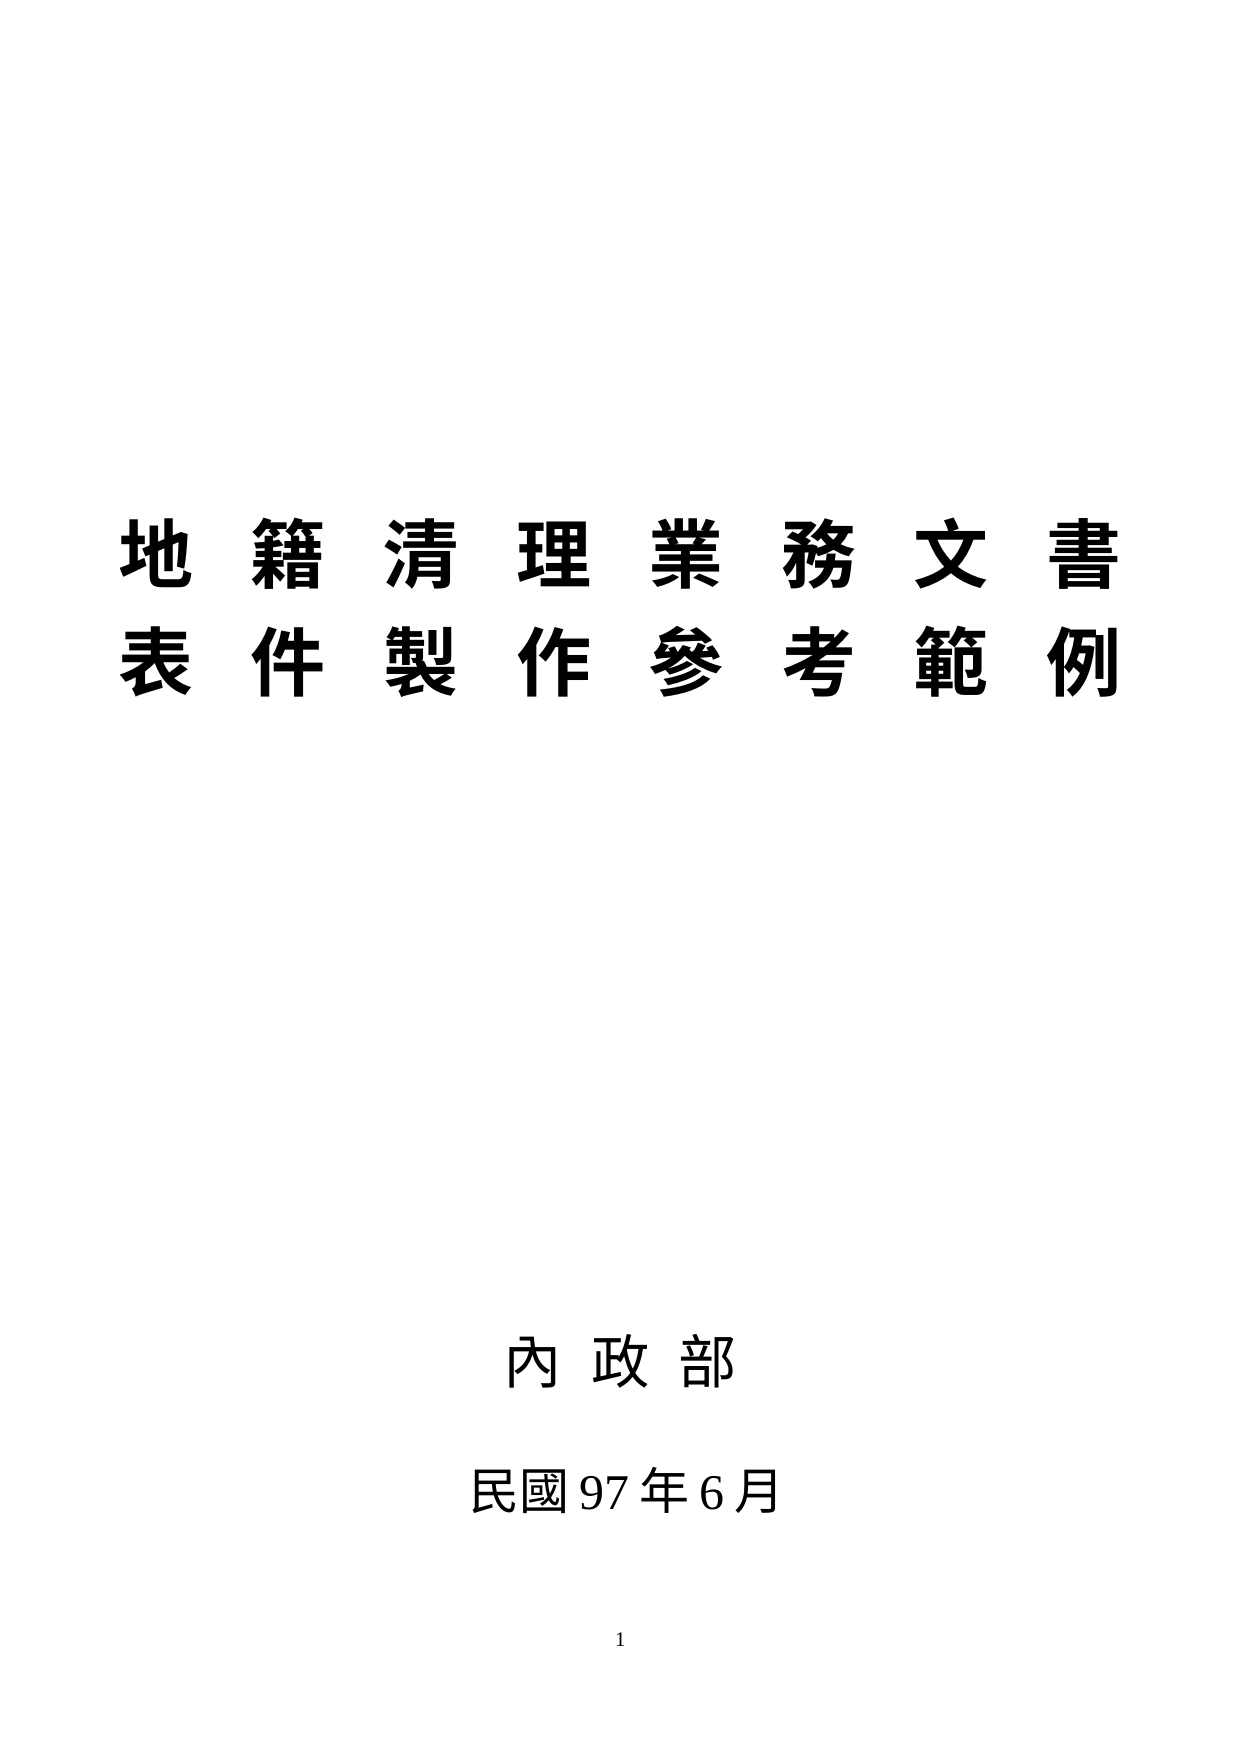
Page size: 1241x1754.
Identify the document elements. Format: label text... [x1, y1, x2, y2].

text 內 政 部 [118, 1316, 1122, 1401]
text 地籍清理業務文書 [118, 495, 1122, 604]
text 表件製作參考範例 [118, 604, 1122, 712]
text 民國97年6月 [156, 1468, 1097, 1520]
